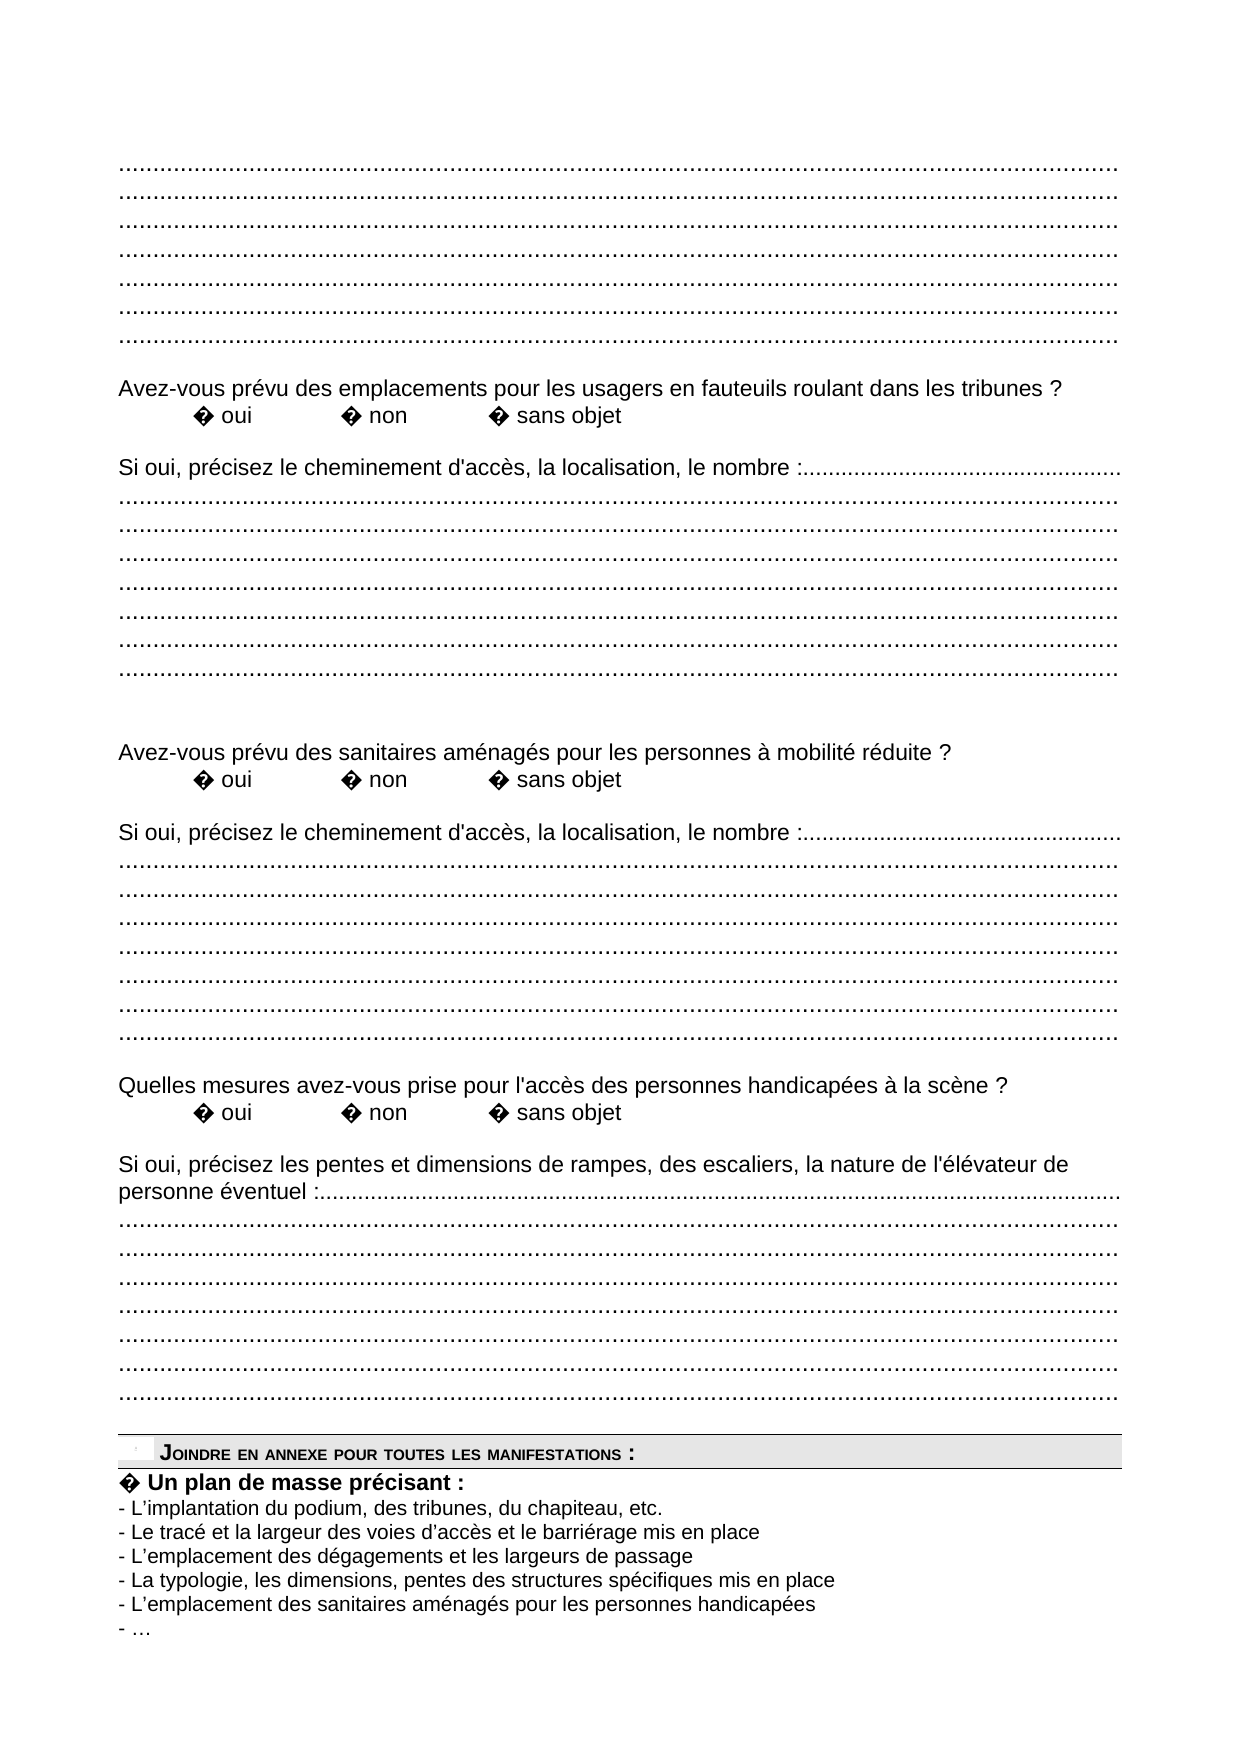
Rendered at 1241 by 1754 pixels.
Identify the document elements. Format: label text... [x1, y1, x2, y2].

text Joindre en annexe pour toutes les manifestations : [118, 1435, 1122, 1468]
text � oui � non � sans objet [118, 1099, 1122, 1125]
text - L’emplacement des sanitaires aménagés pour les personnes handicapées [118, 1591, 1122, 1615]
text Si oui, précisez les pentes et dimensions de rampes, des escaliers, la nature de l'élévateur de personne éventuel : [118, 1151, 1122, 1204]
text - L’implantation du podium, des tribunes, du chapiteau, etc. [118, 1496, 1122, 1519]
text � oui � non � sans objet [118, 766, 1122, 792]
text � Un plan de masse précisant : [118, 1469, 1122, 1496]
text - Le tracé et la largeur des voies d’accès et le barriérage mis en place [118, 1519, 1122, 1543]
text Quelles mesures avez-vous prise pour l'accès des personnes handicapées à la scène ? [118, 1072, 1122, 1099]
text - La typologie, les dimensions, pentes des structures spécifiques mis en place [118, 1567, 1122, 1591]
text Avez-vous prévu des emplacements pour les usagers en fauteuils roulant dans les tribunes ? [118, 375, 1122, 402]
text Si oui, précisez le cheminement d'accès, la localisation, le nombre : [118, 454, 1122, 481]
text - … [118, 1615, 1122, 1639]
text Avez-vous prévu des sanitaires aménagés pour les personnes à mobilité réduite ? [118, 739, 1122, 766]
text � oui � non � sans objet [118, 402, 1122, 428]
text Si oui, précisez le cheminement d'accès, la localisation, le nombre : [118, 818, 1122, 845]
text - L’emplacement des dégagements et les largeurs de passage [118, 1543, 1122, 1567]
